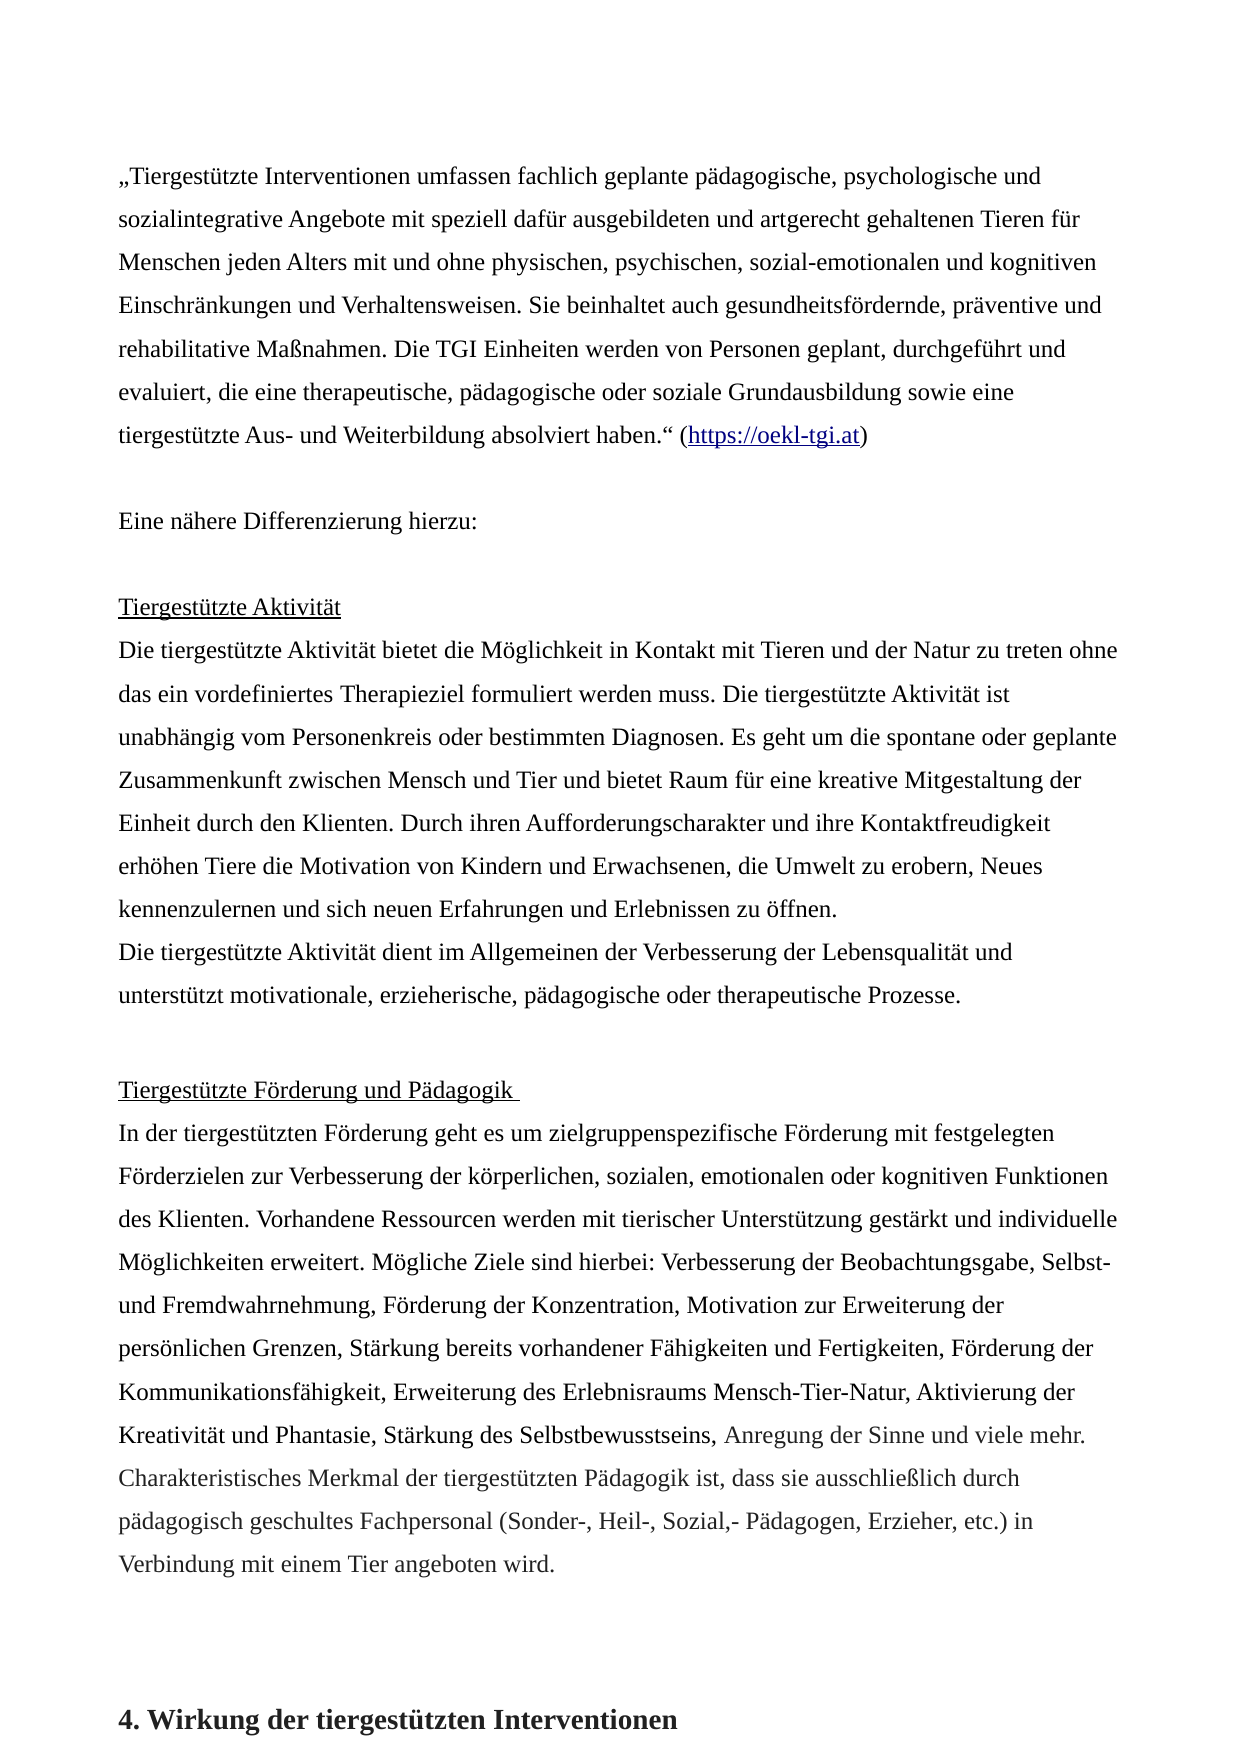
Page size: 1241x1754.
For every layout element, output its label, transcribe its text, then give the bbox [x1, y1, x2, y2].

text In der tiergestützten Förderung geht es um zielgruppenspezifische Förderung mit festgelegten Förderzielen zur Verbesserung der körperlichen, sozialen, emotionalen oder kognitiven Funktionen des Klienten. Vorhandene Ressourcen werden mit tierischer Unterstützung gestärkt und individuelle Möglichkeiten erweitert. Mögliche Ziele sind hierbei: Verbesserung der Beobachtungsgabe, Selbst- und Fremdwahrnehmung, Förderung der Konzentration, Motivation zur Erweiterung der persönlichen Grenzen, Stärkung bereits vorhandener Fähigkeiten und Fertigkeiten, Förderung der Kommunikationsfähigkeit, Erweiterung des Erlebnisraums Mensch-Tier-Natur, Aktivierung der Kreativität und Phantasie, Stärkung des Selbstbewusstseins, Anregung der Sinne und viele mehr. [118, 1118, 1122, 1448]
text Tiergestützte Förderung und Pädagogik [118, 1075, 1122, 1103]
text Eine nähere Differenzierung hierzu: [118, 506, 1122, 535]
text Die tiergestützte Aktivität dient im Allgemeinen der Verbesserung der Lebensqualität und unterstützt motivationale, erzieherische, pädagogische oder therapeutische Prozesse. [118, 937, 1122, 1009]
text Tiergestützte Aktivität [118, 592, 1122, 621]
text Charakteristisches Merkmal der tiergestützten Pädagogik ist, dass sie ausschließlich durch pädagogisch geschultes Fachpersonal (Sonder-, Heil-, Sozial,- Pädagogen, Erzieher, etc.) in Verbindung mit einem Tier angeboten wird. [118, 1463, 1106, 1578]
text „Tiergestützte Interventionen umfassen fachlich geplante pädagogische, psychologische und sozialintegrative Angebote mit speziell dafür ausgebildeten und artgerecht gehaltenen Tieren für Menschen jeden Alters mit und ohne physischen, psychischen, sozial-emotionalen und kognitiven Einschränkungen und Verhaltensweisen. Sie beinhaltet auch gesundheitsfördernde, präventive und rehabilitative Maßnahmen. Die TGI Einheiten werden von Personen geplant, durchgeführt und evaluiert, die eine therapeutische, pädagogische oder soziale Grundausbildung sowie eine tiergestützte Aus- und Weiterbildung absolviert haben.“ (https://oekl-tgi.at) [118, 161, 1122, 449]
text 4. Wirkung der tiergestützten Interventionen [118, 1702, 1122, 1735]
text Die tiergestützte Aktivität bietet die Möglichkeit in Kontakt mit Tieren und der Natur zu treten ohne das ein vordefiniertes Therapieziel formuliert werden muss. Die tiergestützte Aktivität ist unabhängig vom Personenkreis oder bestimmten Diagnosen. Es geht um die spontane oder geplante Zusammenkunft zwischen Mensch und Tier und bietet Raum für eine kreative Mitgestaltung der Einheit durch den Klienten. Durch ihren Aufforderungscharakter und ihre Kontaktfreudigkeit erhöhen Tiere die Motivation von Kindern und Erwachsenen, die Umwelt zu erobern, Neues kennenzulernen und sich neuen Erfahrungen und Erlebnissen zu öffnen. [118, 636, 1122, 923]
